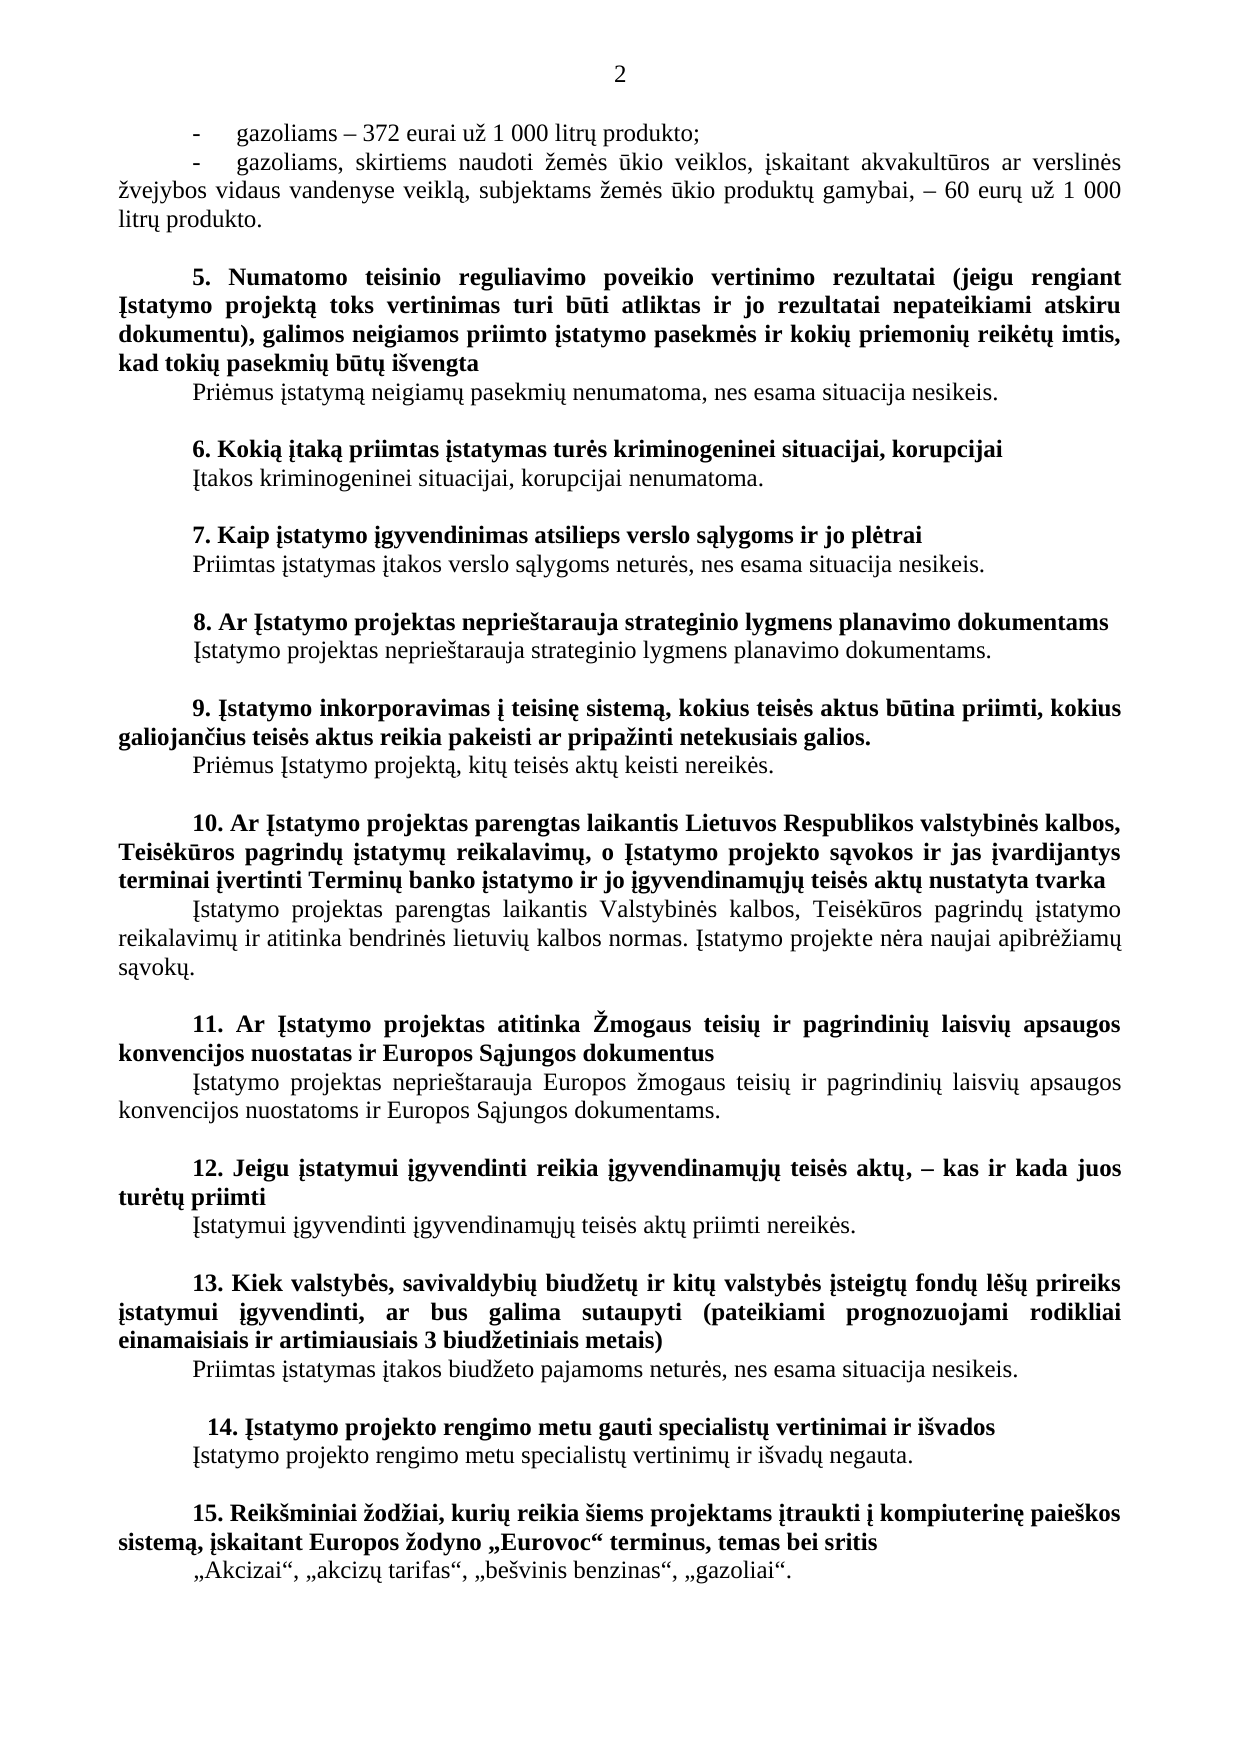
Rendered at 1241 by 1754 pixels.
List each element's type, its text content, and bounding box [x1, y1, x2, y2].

text 6. Kokią įtaką priimtas įstatymas turės kriminogeninei situacijai, korupcijai [118, 434, 1122, 463]
text 11. Ar Įstatymo projektas atitinka Žmogaus teisių ir pagrindinių laisvių apsaugos konvencijos nuostatas ir Europos Sąjungos dokumentus [118, 1009, 1122, 1067]
text 10. Ar Įstatymo projektas parengtas laikantis Lietuvos Respublikos valstybinės kalbos, Teisėkūros pagrindų įstatymų reikalavimų, o Įstatymo projekto sąvokos ir jas įvardijantys terminai įvertinti Terminų banko įstatymo ir jo įgyvendinamųjų teisės aktų nustatyta tvarka [118, 808, 1122, 894]
text Priimtas įstatymas įtakos biudžeto pajamoms neturės, nes esama situacija nesikeis. [118, 1354, 1122, 1383]
text Priėmus įstatymą neigiamų pasekmių nenumatoma, nes esama situacija nesikeis. [118, 377, 1122, 406]
text 13. Kiek valstybės, savivaldybių biudžetų ir kitų valstybės įsteigtų fondų lėšų prireiks įstatymui įgyvendinti, ar bus galima sutaupyti (pateikiami prognozuojami rodikliai einamaisiais ir artimiausiais 3 biudžetiniais metais) [118, 1268, 1122, 1354]
text Įstatymo projektas neprieštarauja Europos žmogaus teisių ir pagrindinių laisvių apsaugos konvencijos nuostatoms ir Europos Sąjungos dokumentams. [118, 1067, 1122, 1124]
text 14. Įstatymo projekto rengimo metu gauti specialistų vertinimai ir išvados [133, 1412, 1122, 1441]
text Priimtas įstatymas įtakos verslo sąlygoms neturės, nes esama situacija nesikeis. [118, 549, 1122, 578]
text Įtakos kriminogeninei situacijai, korupcijai nenumatoma. [118, 463, 1122, 492]
text Įstatymo projektas parengtas laikantis Valstybinės kalbos, Teisėkūros pagrindų įstatymo reikalavimų ir atitinka bendrinės lietuvių kalbos normas. Įstatymo projekte nėra naujai apibrėžiamų sąvokų. [118, 894, 1122, 981]
text 9. Įstatymo inkorporavimas į teisinę sistemą, kokius teisės aktus būtina priimti, kokius galiojančius teisės aktus reikia pakeisti ar pripažinti netekusiais galios. [118, 693, 1122, 751]
text Įstatymui įgyvendinti įgyvendinamųjų teisės aktų priimti nereikės. [118, 1211, 1122, 1239]
text 15. Reikšminiai žodžiai, kurių reikia šiems projektams įtraukti į kompiuterinę paieškos sistemą, įskaitant Europos žodyno „Eurovoc“ terminus, temas bei sritis [118, 1498, 1122, 1556]
text Įstatymo projektas neprieštarauja strateginio lygmens planavimo dokumentams. [118, 636, 1122, 664]
text 5. Numatomo teisinio reguliavimo poveikio vertinimo rezultatai (jeigu rengiant Įstatymo projektą toks vertinimas turi būti atliktas ir jo rezultatai nepateikiami atskiru dokumentu), galimos neigiamos priimto įstatymo pasekmės ir kokių priemonių reikėtų imtis, kad tokių pasekmių būtų išvengta [118, 262, 1122, 377]
text 7. Kaip įstatymo įgyvendinimas atsilieps verslo sąlygoms ir jo plėtrai [118, 521, 1122, 549]
text 12. Jeigu įstatymui įgyvendinti reikia įgyvendinamųjų teisės aktų, – kas ir kada juos turėtų priimti [118, 1153, 1122, 1211]
text „Akcizai“, „akcizų tarifas“, „bešvinis benzinas“, „gazoliai“. [118, 1556, 1122, 1584]
text 8. Ar Įstatymo projektas neprieštarauja strateginio lygmens planavimo dokumentams [118, 607, 1122, 636]
text - gazoliams – 372 eurai už 1 000 litrų produkto; [118, 118, 1122, 147]
text - gazoliams, skirtiems naudoti žemės ūkio veiklos, įskaitant akvakultūros ar verslinės žvejybos vidaus vandenyse veiklą, subjektams žemės ūkio produktų gamybai, – 60 eurų už 1 000 litrų produkto. [118, 147, 1122, 233]
text Įstatymo projekto rengimo metu specialistų vertinimų ir išvadų negauta. [118, 1441, 1122, 1469]
text Priėmus Įstatymo projektą, kitų teisės aktų keisti nereikės. [118, 751, 1122, 779]
